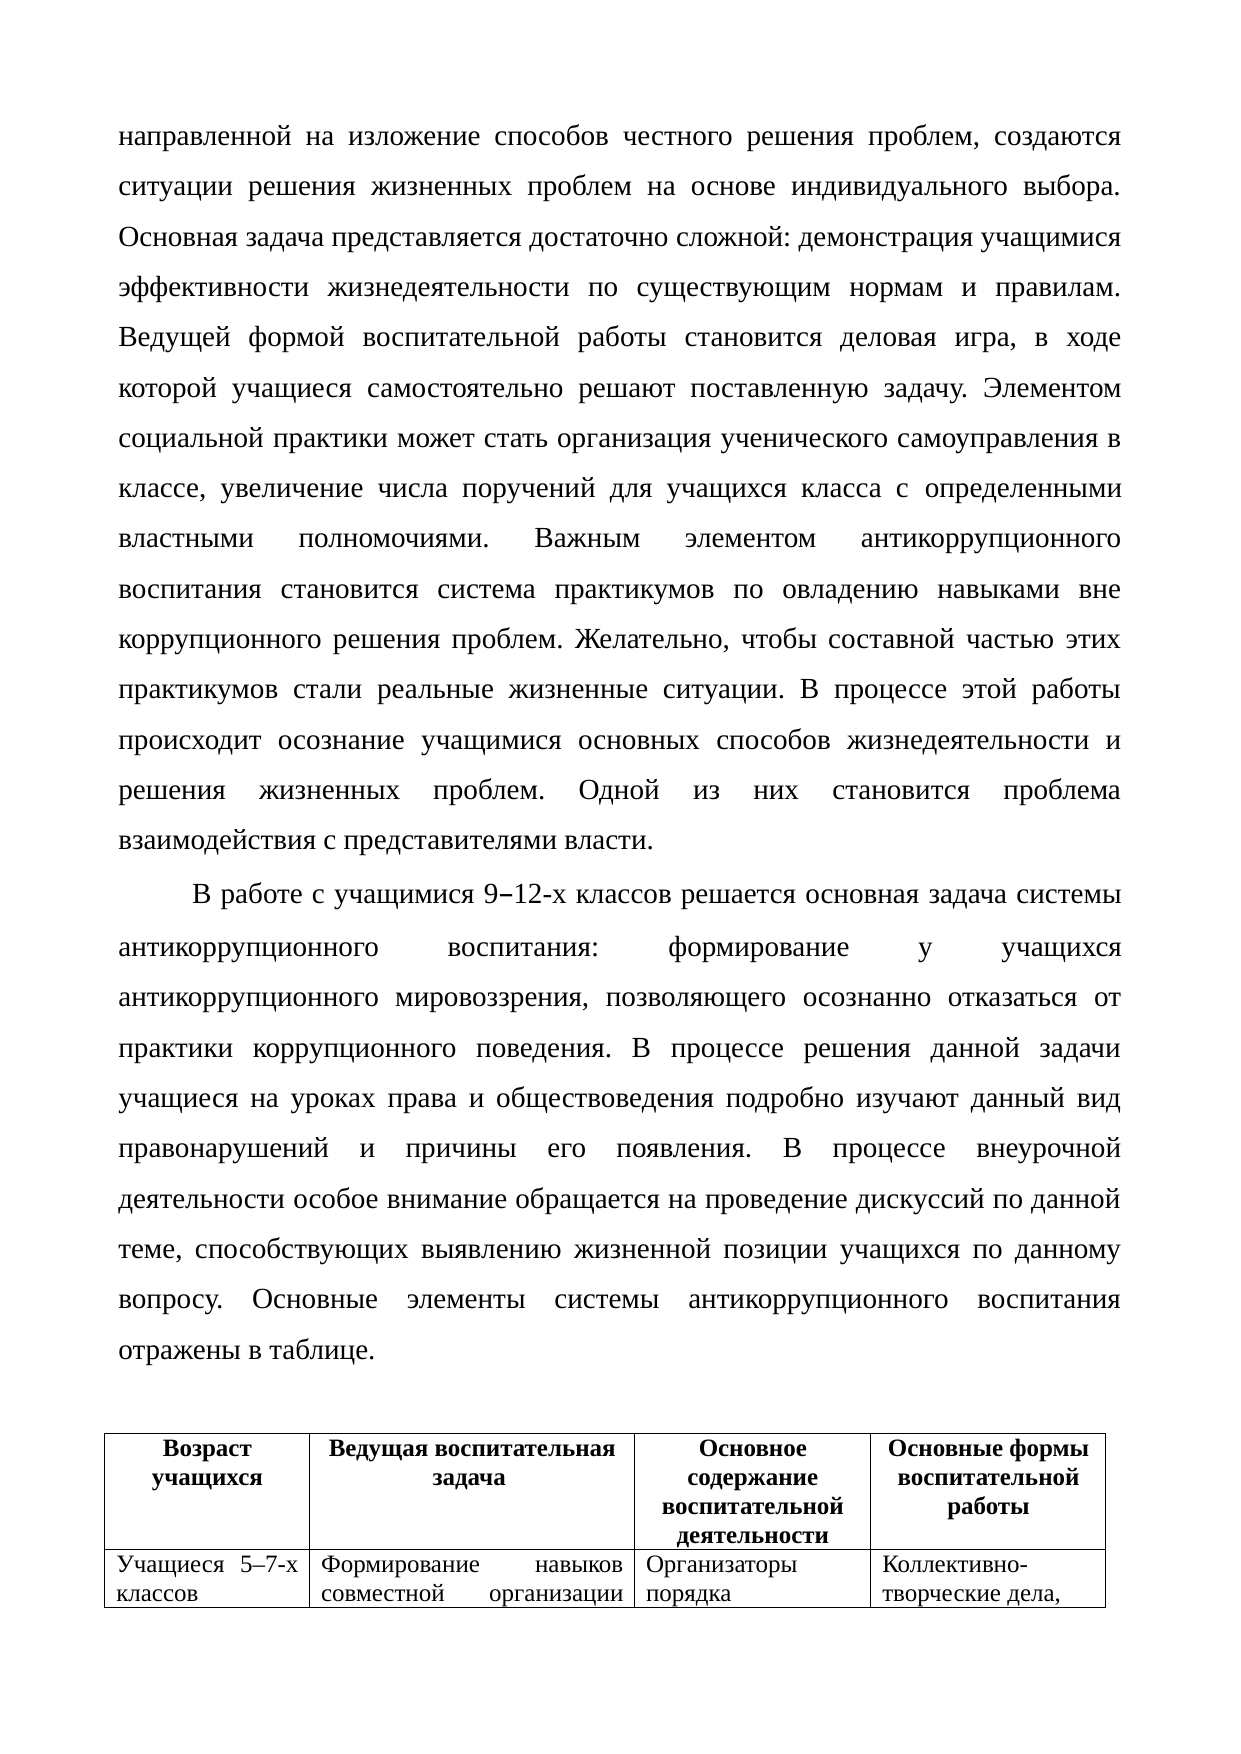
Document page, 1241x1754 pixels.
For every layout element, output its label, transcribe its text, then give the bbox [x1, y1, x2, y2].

table_cell Формирование навыков совместной организации [310, 1550, 634, 1607]
table_cell Учащиеся 5–7-х классов [105, 1550, 309, 1607]
table_header Возраст учащихся [105, 1434, 309, 1548]
table_cell Коллективно-творческие дела, [871, 1550, 1105, 1607]
text В работе с учащимися 9–12-х классов решается основная задача системы антикоррупционного воспитания: формирование у учащихся антикоррупционного мировоззрения, позволяющего осознанно отказаться от практики коррупционного поведения. В процессе решения данной задачи учащиеся на уроках права и обществоведения подробно изучают данный вид правонарушений и причины его появления. В процессе внеурочной деятельности особое внимание обращается на проведение дискуссий по данной теме, способствующих выявлению жизненной позиции учащихся по данному вопросу. Основные элементы системы антикоррупционного воспитания отражены в таблице. [118, 873, 1122, 1365]
table_cell Организаторы порядка [635, 1550, 870, 1607]
table_header Основные формы воспитательной работы [871, 1434, 1105, 1548]
table_header Ведущая воспитательная задача [310, 1434, 634, 1548]
table_header Основное содержание воспитательной деятельности [635, 1434, 870, 1548]
text направленной на изложение способов честного решения проблем, создаются ситуации решения жизненных проблем на основе индивидуального выбора. Основная задача представляется достаточно сложной: демонстрация учащимися эффективности жизнедеятельности по существующим нормам и правилам. Ведущей формой воспитательной работы становится деловая игра, в ходе которой учащиеся самостоятельно решают поставленную задачу. Элементом социальной практики может стать организация ученического самоуправления в классе, увеличение числа поручений для учащихся класса с определенными властными полномочиями. Важным элементом антикоррупционного воспитания становится система практикумов по овладению навыками вне коррупционного решения проблем. Желательно, чтобы составной частью этих практикумов стали реальные жизненные ситуации. В процессе этой работы происходит осознание учащимися основных способов жизнедеятельности и решения жизненных проблем. Одной из них становится проблема взаимодействия с представителями власти. [118, 118, 1122, 856]
